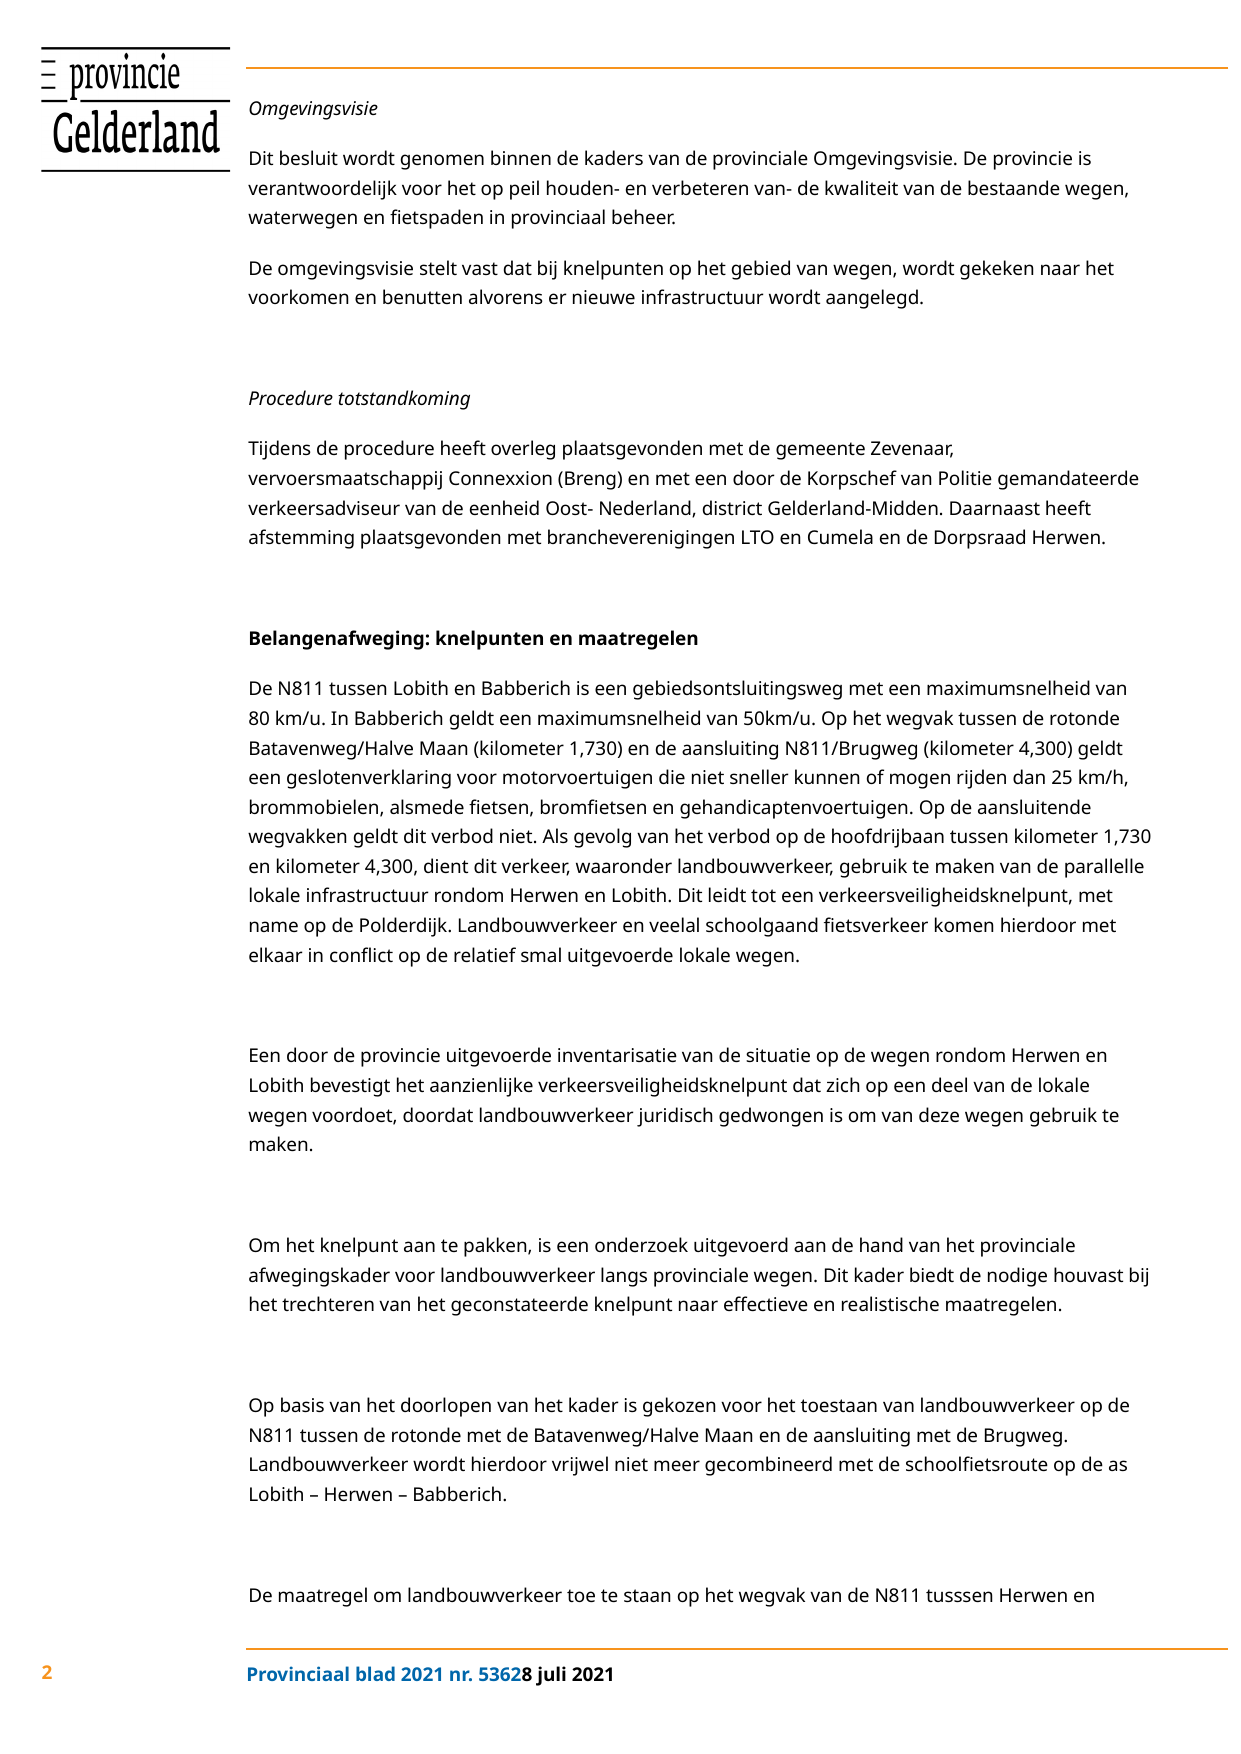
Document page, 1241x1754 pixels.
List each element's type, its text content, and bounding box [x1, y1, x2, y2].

text De N811 tussen Lobith en Babberich is een gebiedsontsluitingsweg met een maximumsnelheid van 80 km/u. In Babberich geldt een maximumsnelheid van 50km/u. Op het wegvak tussen de rotonde Batavenweg/Halve Maan (kilometer 1,730) en de aansluiting N811/Brugweg (kilometer 4,300) geldt een geslotenverklaring voor motorvoertuigen die niet sneller kunnen of mogen rijden dan 25 km/h, brommobielen, alsmede fietsen, bromfietsen en gehandicaptenvoertuigen. Op de aansluitende wegvakken geldt dit verbod niet. Als gevolg van het verbod op de hoofdrijbaan tussen kilometer 1,730 en kilometer 4,300, dient dit verkeer, waaronder landbouwverkeer, gebruik te maken van de parallelle lokale infrastructuur rondom Herwen en Lobith. Dit leidt tot een verkeersveiligheidsknelpunt, met name op de Polderdijk. Landbouwverkeer en veelal schoolgaand fietsverkeer komen hierdoor met elkaar in conflict op de relatief smal uitgevoerde lokale wegen. [248, 676, 1152, 968]
text Tijdens de procedure heeft overleg plaatsgevonden met de gemeente Zevenaar, vervoersmaatschappij Connexxion (Breng) en met een door de Korpschef van Politie gemandateerde verkeersadviseur van de eenheid Oost- Nederland, district Gelderland-Midden. Daarnaast heeft afstemming plaatsgevonden met brancheverenigingen LTO en Cumela en de Dorpsraad Herwen. [248, 436, 1152, 550]
picture [41, 47, 231, 172]
text Procedure totstandkoming [248, 385, 1152, 411]
text De maatregel om landbouwverkeer toe te staan op het wegvak van de N811 tusssen Herwen en [248, 1582, 1152, 1608]
text Omgevingsvisie [248, 95, 1152, 121]
text Een door de provincie uitgevoerde inventarisatie van de situatie op de wegen rondom Herwen en Lobith bevestigt het aanzienlijke verkeersveiligheidsknelpunt dat zich op een deel van de lokale wegen voordoet, doordat landbouwverkeer juridisch gedwongen is om van deze wegen gebruik te maken. [248, 1043, 1152, 1157]
text Dit besluit wordt genomen binnen de kaders van de provinciale Omgevingsvisie. De provincie is verantwoordelijk voor het op peil houden- en verbeteren van- de kwaliteit van de bestaande wegen, waterwegen en fietspaden in provinciaal beheer. [248, 145, 1152, 230]
text Belangenafweging: knelpunten en maatregelen [248, 625, 1152, 651]
text Op basis van het doorlopen van het kader is gekozen voor het toestaan van landbouwverkeer op de N811 tussen de rotonde met de Batavenweg/Halve Maan en de aansluiting met de Brugweg. Landbouwverkeer wordt hierdoor vrijwel niet meer gecombineerd met de schoolfietsroute op de as Lobith – Herwen – Babberich. [248, 1392, 1152, 1507]
text De omgevingsvisie stelt vast dat bij knelpunten op het gebied van wegen, wordt gekeken naar het voorkomen en benutten alvorens er nieuwe infrastructuur wordt aangelegd. [248, 255, 1152, 310]
text Om het knelpunt aan te pakken, is een onderzoek uitgevoerd aan de hand van het provinciale afwegingskader voor landbouwverkeer langs provinciale wegen. Dit kader biedt de nodige houvast bij het trechteren van het geconstateerde knelpunt naar effectieve en realistische maatregelen. [248, 1232, 1152, 1317]
